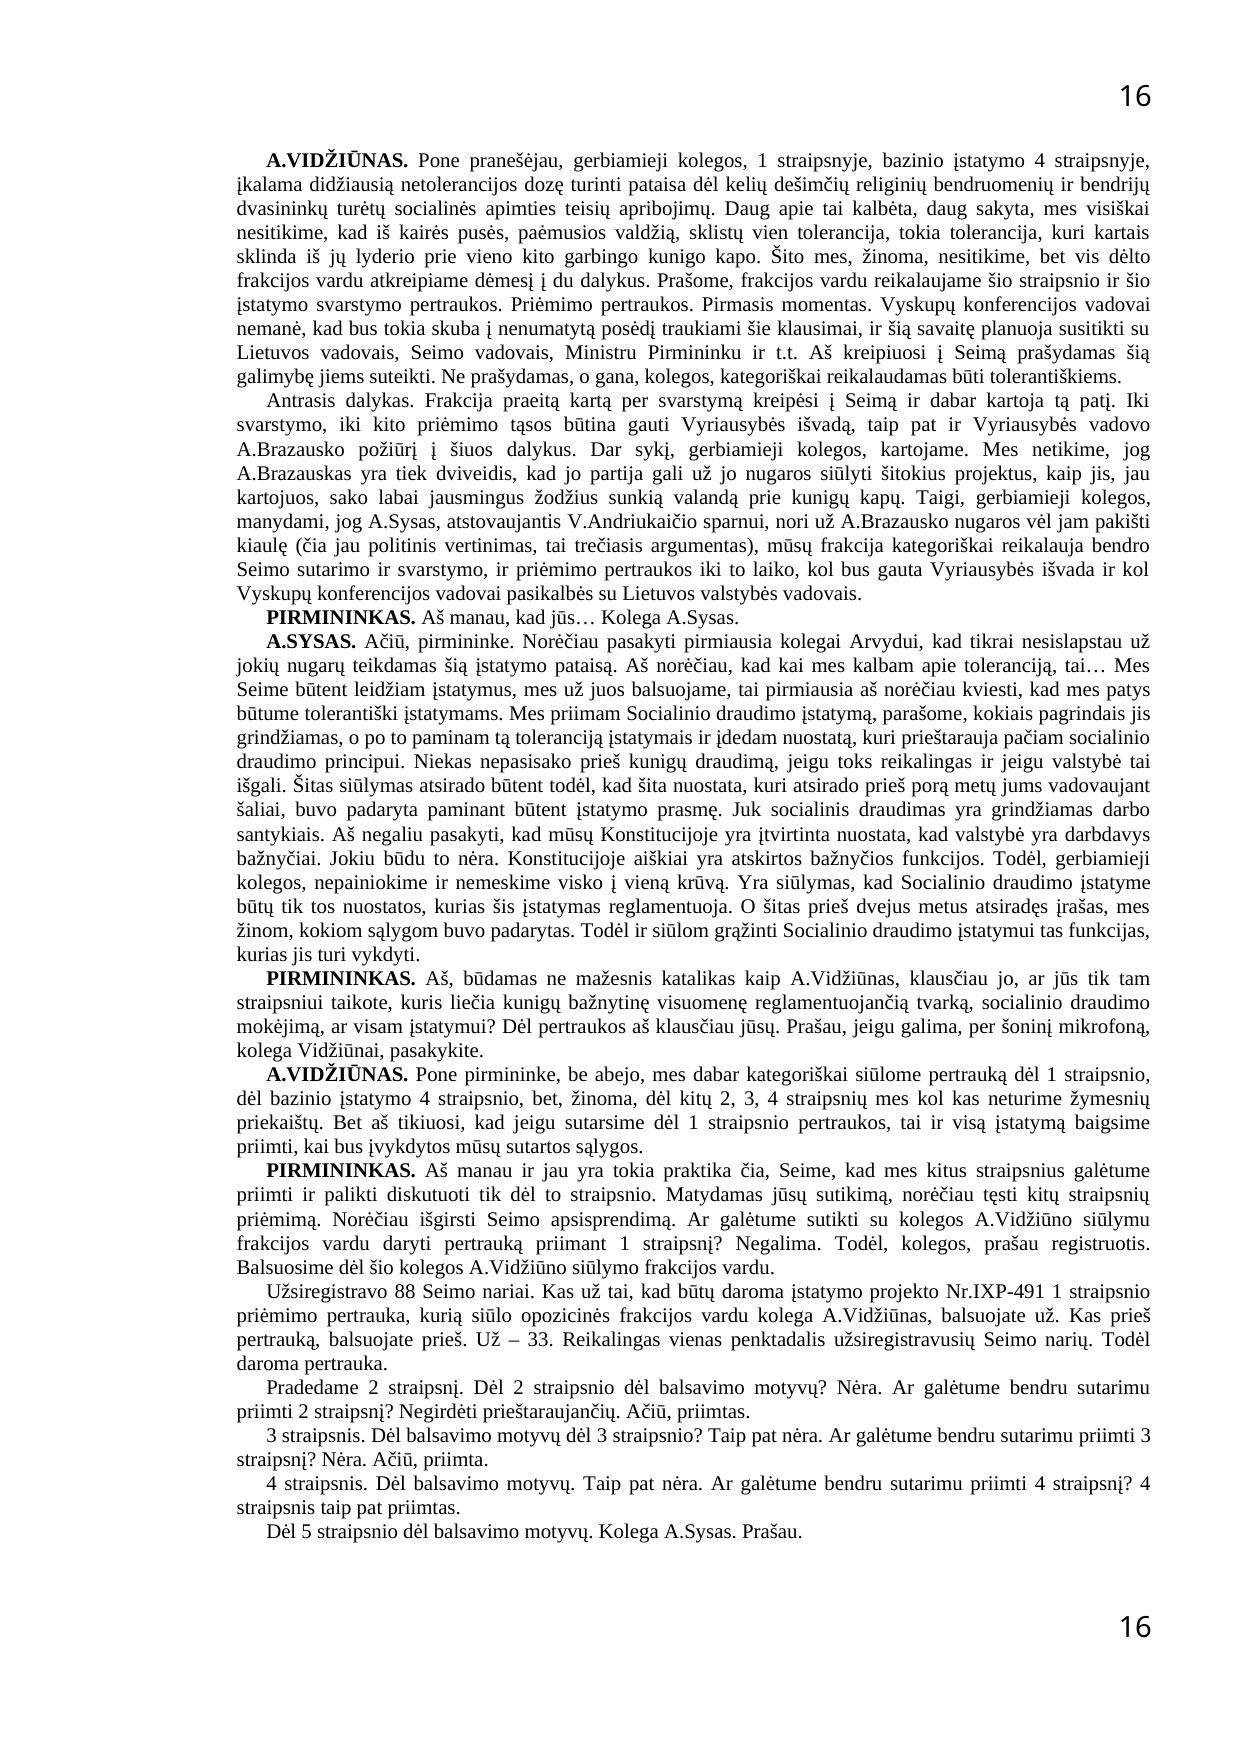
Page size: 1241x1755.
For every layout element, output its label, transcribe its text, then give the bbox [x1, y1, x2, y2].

text A.SYSAS. Ačiū, pirmininke. Norėčiau pasakyti pirmiausia kolegai Arvydui, kad tikrai nesislapstau už jokių nugarų teikdamas šią įstatymo pataisą. Aš norėčiau, kad kai mes kalbam apie toleranciją, tai… Mes Seime būtent leidžiam įstatymus, mes už juos balsuojame, tai pirmiausia aš norėčiau kviesti, kad mes patys būtume tolerantiški įstatymams. Mes priimam Socialinio draudimo įstatymą, parašome, kokiais pagrindais jis grindžiamas, o po to paminam tą toleranciją įstatymais ir įdedam nuostatą, kuri prieštarauja pačiam socialinio draudimo principui. Niekas nepasisako prieš kunigų draudimą, jeigu toks reikalingas ir jeigu valstybė tai išgali. Šitas siūlymas atsirado būtent todėl, kad šita nuostata, kuri atsirado prieš porą metų jums vadovaujant šaliai, buvo padaryta paminant būtent įstatymo prasmę. Juk socialinis draudimas yra grindžiamas darbo santykiais. Aš negaliu pasakyti, kad mūsų Konstitucijoje yra įtvirtinta nuostata, kad valstybė yra darbdavys bažnyčiai. Jokiu būdu to nėra. Konstitucijoje aiškiai yra atskirtos bažnyčios funkcijos. Todėl, gerbiamieji kolegos, nepainiokime ir nemeskime visko į vieną krūvą. Yra siūlymas, kad Socialinio draudimo įstatyme būtų tik tos nuostatos, kurias šis įstatymas reglamentuoja. O šitas prieš dvejus metus atsiradęs įrašas, mes žinom, kokiom sąlygom buvo padarytas. Todėl ir siūlom grąžinti Socialinio draudimo įstatymui tas funkcijas, kurias jis turi vykdyti. [236, 629, 1152, 966]
text 4 straipsnis. Dėl balsavimo motyvų. Taip pat nėra. Ar galėtume bendru sutarimu priimti 4 straipsnį? 4 straipsnis taip pat priimtas. [236, 1471, 1152, 1519]
text Antrasis dalykas. Frakcija praeitą kartą per svarstymą kreipėsi į Seimą ir dabar kartoja tą patį. Iki svarstymo, iki kito priėmimo tąsos būtina gauti Vyriausybės išvadą, taip pat ir Vyriausybės vadovo A.Brazausko požiūrį į šiuos dalykus. Dar sykį, gerbiamieji kolegos, kartojame. Mes netikime, jog A.Brazauskas yra tiek dviveidis, kad jo partija gali už jo nugaros siūlyti šitokius projektus, kaip jis, jau kartojuos, sako labai jausmingus žodžius sunkią valandą prie kunigų kapų. Taigi, gerbiamieji kolegos, manydami, jog A.Sysas, atstovaujantis V.Andriukaičio sparnui, nori už A.Brazausko nugaros vėl jam pakišti kiaulę (čia jau politinis vertinimas, tai trečiasis argumentas), mūsų frakcija kategoriškai reikalauja bendro Seimo sutarimo ir svarstymo, ir priėmimo pertraukos iki to laiko, kol bus gauta Vyriausybės išvada ir kol Vyskupų konferencijos vadovai pasikalbės su Lietuvos valstybės vadovais. [236, 388, 1152, 605]
text PIRMININKAS. Aš manau ir jau yra tokia praktika čia, Seime, kad mes kitus straipsnius galėtume priimti ir palikti diskutuoti tik dėl to straipsnio. Matydamas jūsų sutikimą, norėčiau tęsti kitų straipsnių priėmimą. Norėčiau išgirsti Seimo apsisprendimą. Ar galėtume sutikti su kolegos A.Vidžiūno siūlymu frakcijos vardu daryti pertrauką priimant 1 straipsnį? Negalima. Todėl, kolegos, prašau registruotis. Balsuosime dėl šio kolegos A.Vidžiūno siūlymo frakcijos vardu. [236, 1158, 1152, 1279]
text A.VIDŽIŪNAS. Pone pranešėjau, gerbiamieji kolegos, 1 straipsnyje, bazinio įstatymo 4 straipsnyje, įkalama didžiausią netolerancijos dozę turinti pataisa dėl kelių dešimčių religinių bendruomenių ir bendrijų dvasininkų turėtų socialinės apimties teisių apribojimų. Daug apie tai kalbėta, daug sakyta, mes visiškai nesitikime, kad iš kairės pusės, paėmusios valdžią, sklistų vien tolerancija, tokia tolerancija, kuri kartais sklinda iš jų lyderio prie vieno kito garbingo kunigo kapo. Šito mes, žinoma, nesitikime, bet vis dėlto frakcijos vardu atkreipiame dėmesį į du dalykus. Prašome, frakcijos vardu reikalaujame šio straipsnio ir šio įstatymo svarstymo pertraukos. Priėmimo pertraukos. Pirmasis momentas. Vyskupų konferencijos vadovai nemanė, kad bus tokia skuba į nenumatytą posėdį traukiami šie klausimai, ir šią savaitę planuoja susitikti su Lietuvos vadovais, Seimo vadovais, Ministru Pirmininku ir t.t. Aš kreipiuosi į Seimą prašydamas šią galimybę jiems suteikti. Ne prašydamas, o gana, kolegos, kategoriškai reikalaudamas būti tolerantiškiems. [236, 148, 1152, 388]
text 3 straipsnis. Dėl balsavimo motyvų dėl 3 straipsnio? Taip pat nėra. Ar galėtume bendru sutarimu priimti 3 straipsnį? Nėra. Ačiū, priimta. [236, 1423, 1152, 1471]
text PIRMININKAS. Aš manau, kad jūs… Kolega A.Sysas. [236, 605, 1152, 629]
text Užsiregistravo 88 Seimo nariai. Kas už tai, kad būtų daroma įstatymo projekto Nr.IXP-491 1 straipsnio priėmimo pertrauka, kurią siūlo opozicinės frakcijos vardu kolega A.Vidžiūnas, balsuojate už. Kas prieš pertrauką, balsuojate prieš. Už – 33. Reikalingas vienas penktadalis užsiregistravusių Seimo narių. Todėl daroma pertrauka. [236, 1279, 1152, 1375]
text Pradedame 2 straipsnį. Dėl 2 straipsnio dėl balsavimo motyvų? Nėra. Ar galėtume bendru sutarimu priimti 2 straipsnį? Negirdėti prieštaraujančių. Ačiū, priimtas. [236, 1375, 1152, 1423]
text A.VIDŽIŪNAS. Pone pirmininke, be abejo, mes dabar kategoriškai siūlome pertrauką dėl 1 straipsnio, dėl bazinio įstatymo 4 straipsnio, bet, žinoma, dėl kitų 2, 3, 4 straipsnių mes kol kas neturime žymesnių priekaištų. Bet aš tikiuosi, kad jeigu sutarsime dėl 1 straipsnio pertraukos, tai ir visą įstatymą baigsime priimti, kai bus įvykdytos mūsų sutartos sąlygos. [236, 1062, 1152, 1158]
text Dėl 5 straipsnio dėl balsavimo motyvų. Kolega A.Sysas. Prašau. [236, 1519, 1152, 1543]
text PIRMININKAS. Aš, būdamas ne mažesnis katalikas kaip A.Vidžiūnas, klausčiau jo, ar jūs tik tam straipsniui taikote, kuris liečia kunigų bažnytinę visuomenę reglamentuojančią tvarką, socialinio draudimo mokėjimą, ar visam įstatymui? Dėl pertraukos aš klausčiau jūsų. Prašau, jeigu galima, per šoninį mikrofoną, kolega Vidžiūnai, pasakykite. [236, 966, 1152, 1062]
